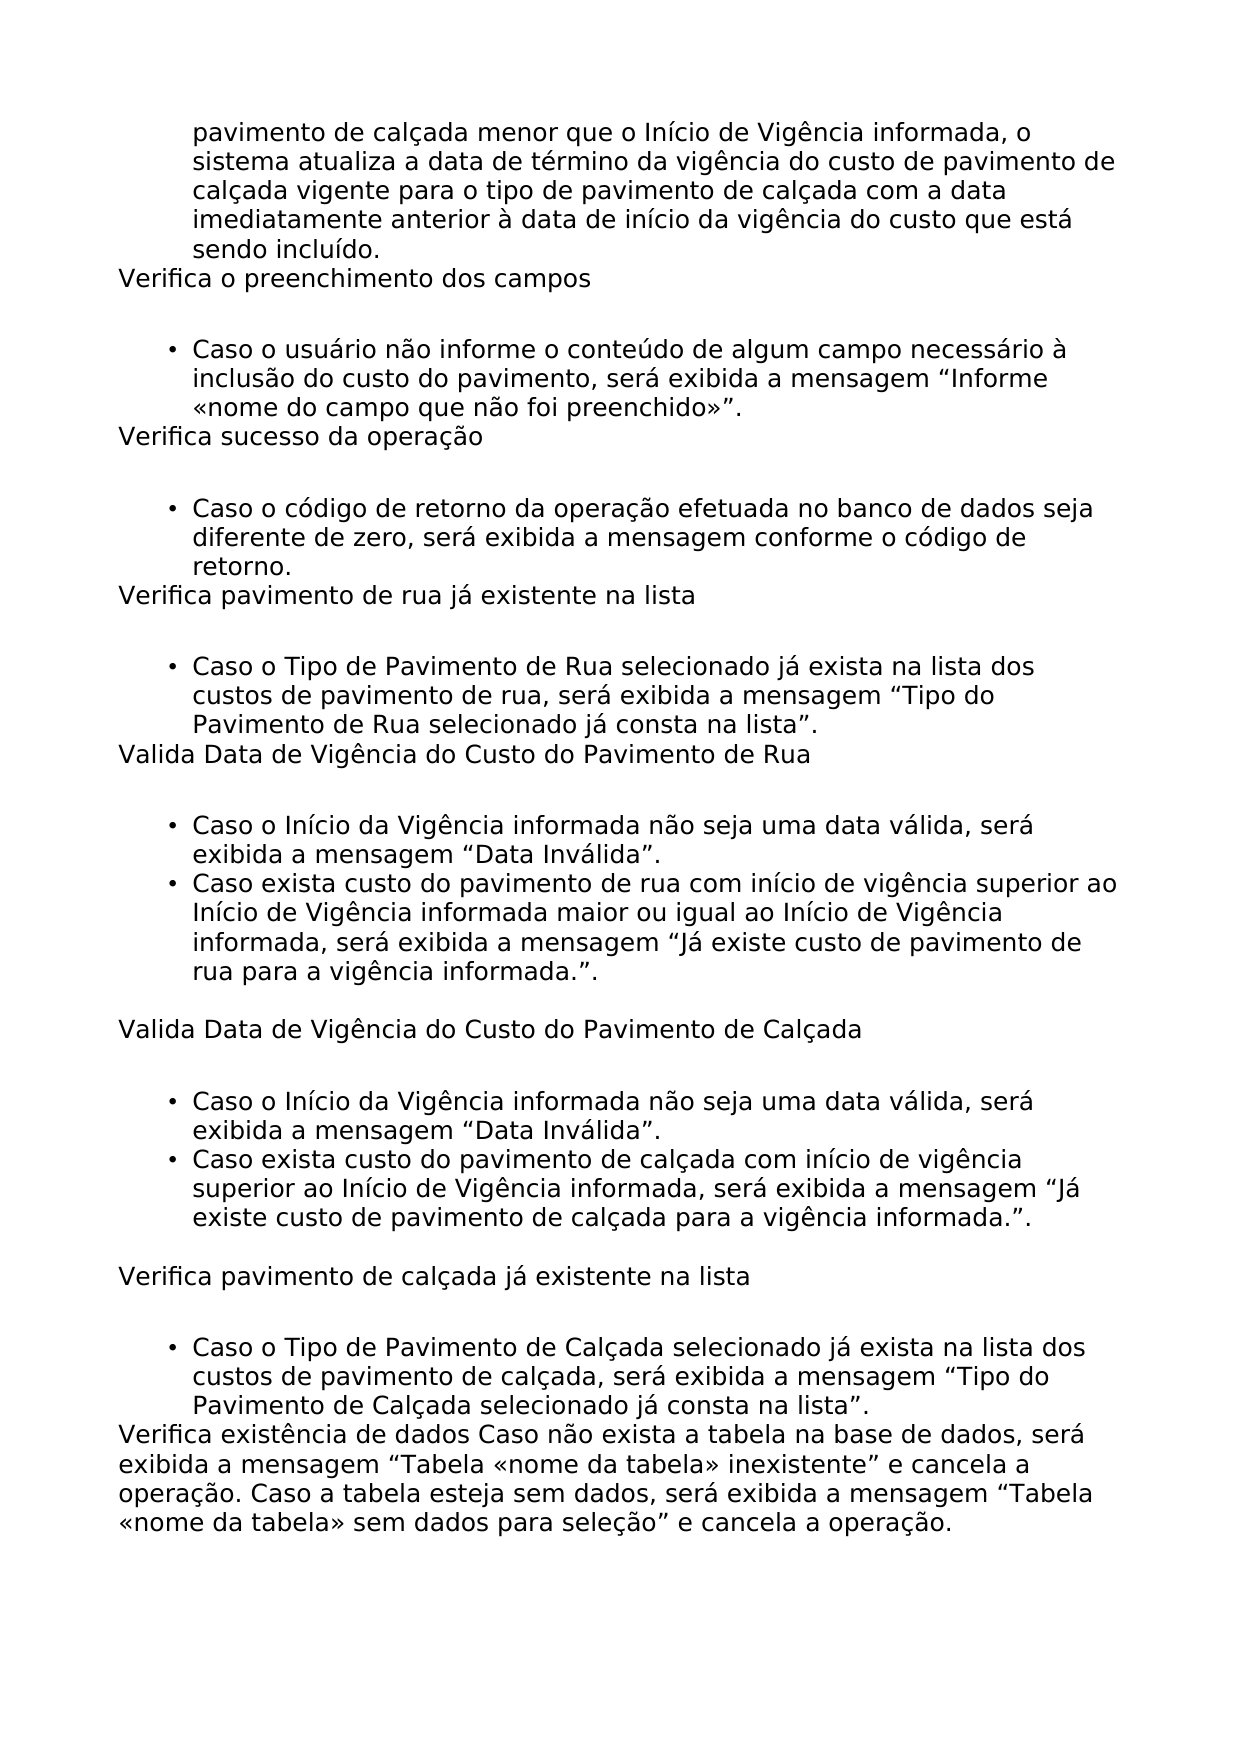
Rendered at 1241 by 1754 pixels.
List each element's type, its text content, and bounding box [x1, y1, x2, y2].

text Verifica o preenchimento dos campos [118, 264, 1122, 293]
text Verifica pavimento de calçada já existente na lista [118, 1262, 1122, 1291]
list Caso o Tipo de Pavimento de Rua selecionado já exista na lista dos custos de pavimento de rua, será exibida a mensagem “Tipo do Pavimento de Rua selecionado já consta na lista”. [177, 652, 1122, 740]
text Valida Data de Vigência do Custo do Pavimento de Calçada [118, 1016, 1122, 1045]
list Caso o Início da Vigência informada não seja uma data válida, será exibida a mensagem “Data Inválida”. [177, 811, 1122, 869]
text Verifica existência de dados Caso não exista a tabela na base de dados, será exibida a mensagem “Tabela «nome da tabela» inexistente” e cancela a operação. Caso a tabela esteja sem dados, será exibida a mensagem “Tabela «nome da tabela» sem dados para seleção” e cancela a operação. [118, 1421, 1122, 1537]
list Caso exista custo do pavimento de rua com início de vigência superior ao Início de Vigência informada maior ou igual ao Início de Vigência informada, será exibida a mensagem “Já existe custo de pavimento de rua para a vigência informada.”. [177, 869, 1122, 986]
text Verifica sucesso da operação [118, 423, 1122, 452]
text Valida Data de Vigência do Custo do Pavimento de Rua [118, 740, 1122, 769]
list Caso o usuário não informe o conteúdo de algum campo necessário à inclusão do custo do pavimento, será exibida a mensagem “Informe «nome do campo que não foi preenchido»”. [177, 335, 1122, 423]
list Caso o Tipo de Pavimento de Calçada selecionado já exista na lista dos custos de pavimento de calçada, será exibida a mensagem “Tipo do Pavimento de Calçada selecionado já consta na lista”. [177, 1333, 1122, 1421]
list Caso o código de retorno da operação efetuada no banco de dados seja diferente de zero, será exibida a mensagem conforme o código de retorno. [177, 494, 1122, 581]
text Verifica pavimento de rua já existente na lista [118, 581, 1122, 610]
list pavimento de calçada menor que o Início de Vigência informada, o sistema atualiza a data de término da vigência do custo de pavimento de calçada vigente para o tipo de pavimento de calçada com a data imediatamente anterior à data de início da vigência do custo que está sendo incluído. [177, 118, 1122, 264]
list Caso o Início da Vigência informada não seja uma data válida, será exibida a mensagem “Data Inválida”. [177, 1087, 1122, 1145]
list Caso exista custo do pavimento de calçada com início de vigência superior ao Início de Vigência informada, será exibida a mensagem “Já existe custo de pavimento de calçada para a vigência informada.”. [177, 1145, 1122, 1232]
